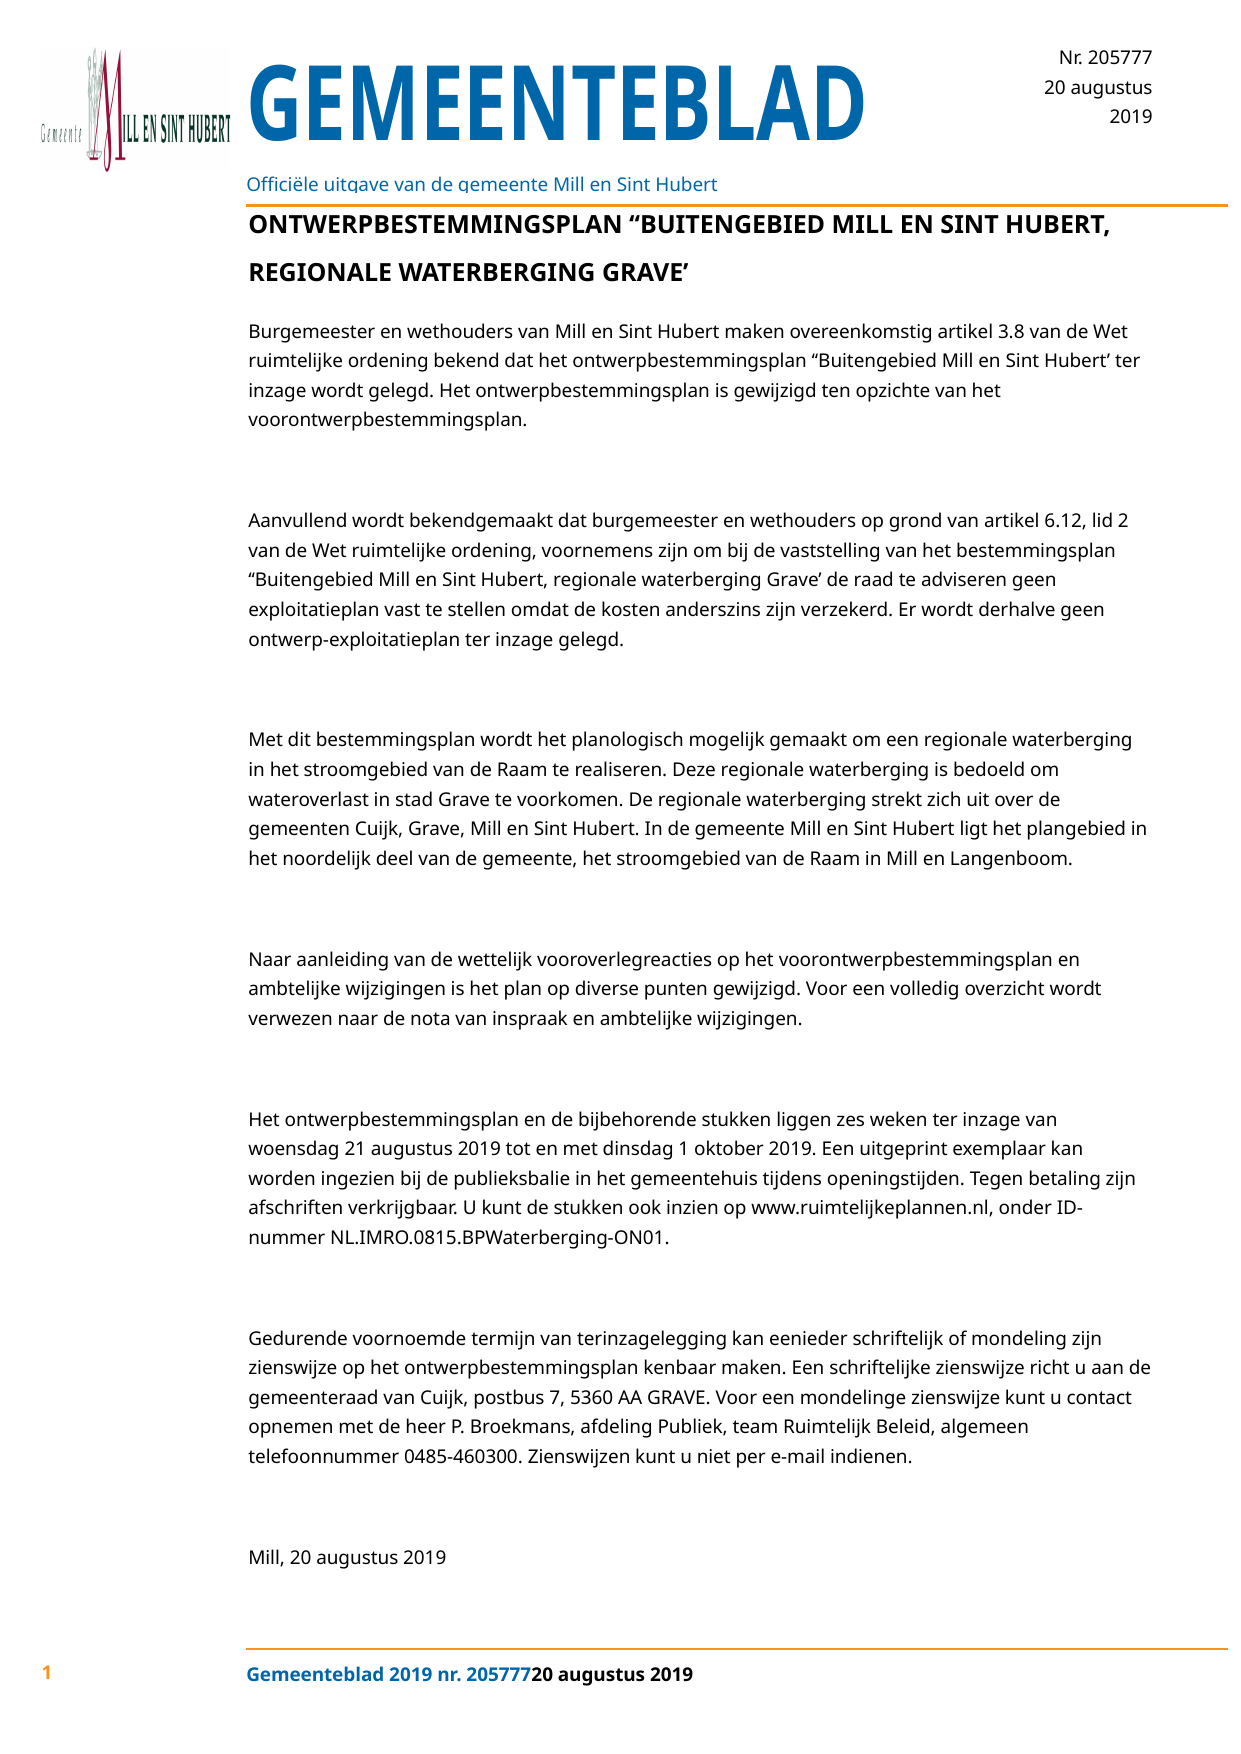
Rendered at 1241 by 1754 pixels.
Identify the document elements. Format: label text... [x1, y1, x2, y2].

text Burgemeester en wethouders van Mill en Sint Hubert maken overeenkomstig artikel 3.8 van de Wet ruimtelijke ordening bekend dat het ontwerpbestemmingsplan ‘‘Buitengebied Mill en Sint Hubert’ ter inzage wordt gelegd. Het ontwerpbestemmingsplan is gewijzigd ten opzichte van het voorontwerpbestemmingsplan. [248, 318, 1152, 432]
text Gedurende voornoemde termijn van terinzagelegging kan eenieder schriftelijk of mondeling zijn zienswijze op het ontwerpbestemmingsplan kenbaar maken. Een schriftelijke zienswijze richt u aan de gemeenteraad van Cuijk, postbus 7, 5360 AA GRAVE. Voor een mondelinge zienswijze kunt u contact opnemen met de heer P. Broekmans, afdeling Publiek, team Ruimtelijk Beleid, algemeen telefoonnummer 0485-460300. Zienswijzen kunt u niet per e-mail indienen. [248, 1325, 1152, 1469]
text Met dit bestemmingsplan wordt het planologisch mogelijk gemaakt om een regionale waterberging in het stroomgebied van de Raam te realiseren. Deze regionale waterberging is bedoeld om wateroverlast in stad Grave te voorkomen. De regionale waterberging strekt zich uit over de gemeenten Cuijk, Grave, Mill en Sint Hubert. In de gemeente Mill en Sint Hubert ligt het plangebied in het noordelijk deel van de gemeente, het stroomgebied van de Raam in Mill en Langenboom. [248, 727, 1152, 871]
picture [41, 47, 231, 172]
text ONTWERPBESTEMMINGSPLAN ‘‘BUITENGEBIED MILL EN SINT HUBERT, REGIONALE WATERBERGING GRAVE’ [248, 207, 1152, 288]
text Mill, 20 augustus 2019 [248, 1544, 1152, 1570]
text Naar aanleiding van de wettelijk vooroverlegreacties op het voorontwerpbestemmingsplan en ambtelijke wijzigingen is het plan op diverse punten gewijzigd. Voor een volledig overzicht wordt verwezen naar de nota van inspraak en ambtelijke wijzigingen. [248, 946, 1152, 1031]
text Het ontwerpbestemmingsplan en de bijbehorende stukken liggen zes weken ter inzage van woensdag 21 augustus 2019 tot en met dinsdag 1 oktober 2019. Een uitgeprint exemplaar kan worden ingezien bij de publieksbalie in het gemeentehuis tijdens openingstijden. Tegen betaling zijn afschriften verkrijgbaar. U kunt de stukken ook inzien op www.ruimtelijkeplannen.nl, onder ID-nummer NL.IMRO.0815.BPWaterberging-ON01. [248, 1106, 1152, 1250]
text Aanvullend wordt bekendgemaakt dat burgemeester en wethouders op grond van artikel 6.12, lid 2 van de Wet ruimtelijke ordening, voornemens zijn om bij de vaststelling van het bestemmingsplan ‘‘Buitengebied Mill en Sint Hubert, regionale waterberging Grave’ de raad te adviseren geen exploitatieplan vast te stellen omdat de kosten anderszins zijn verzekerd. Er wordt derhalve geen ontwerp-exploitatieplan ter inzage gelegd. [248, 507, 1152, 652]
